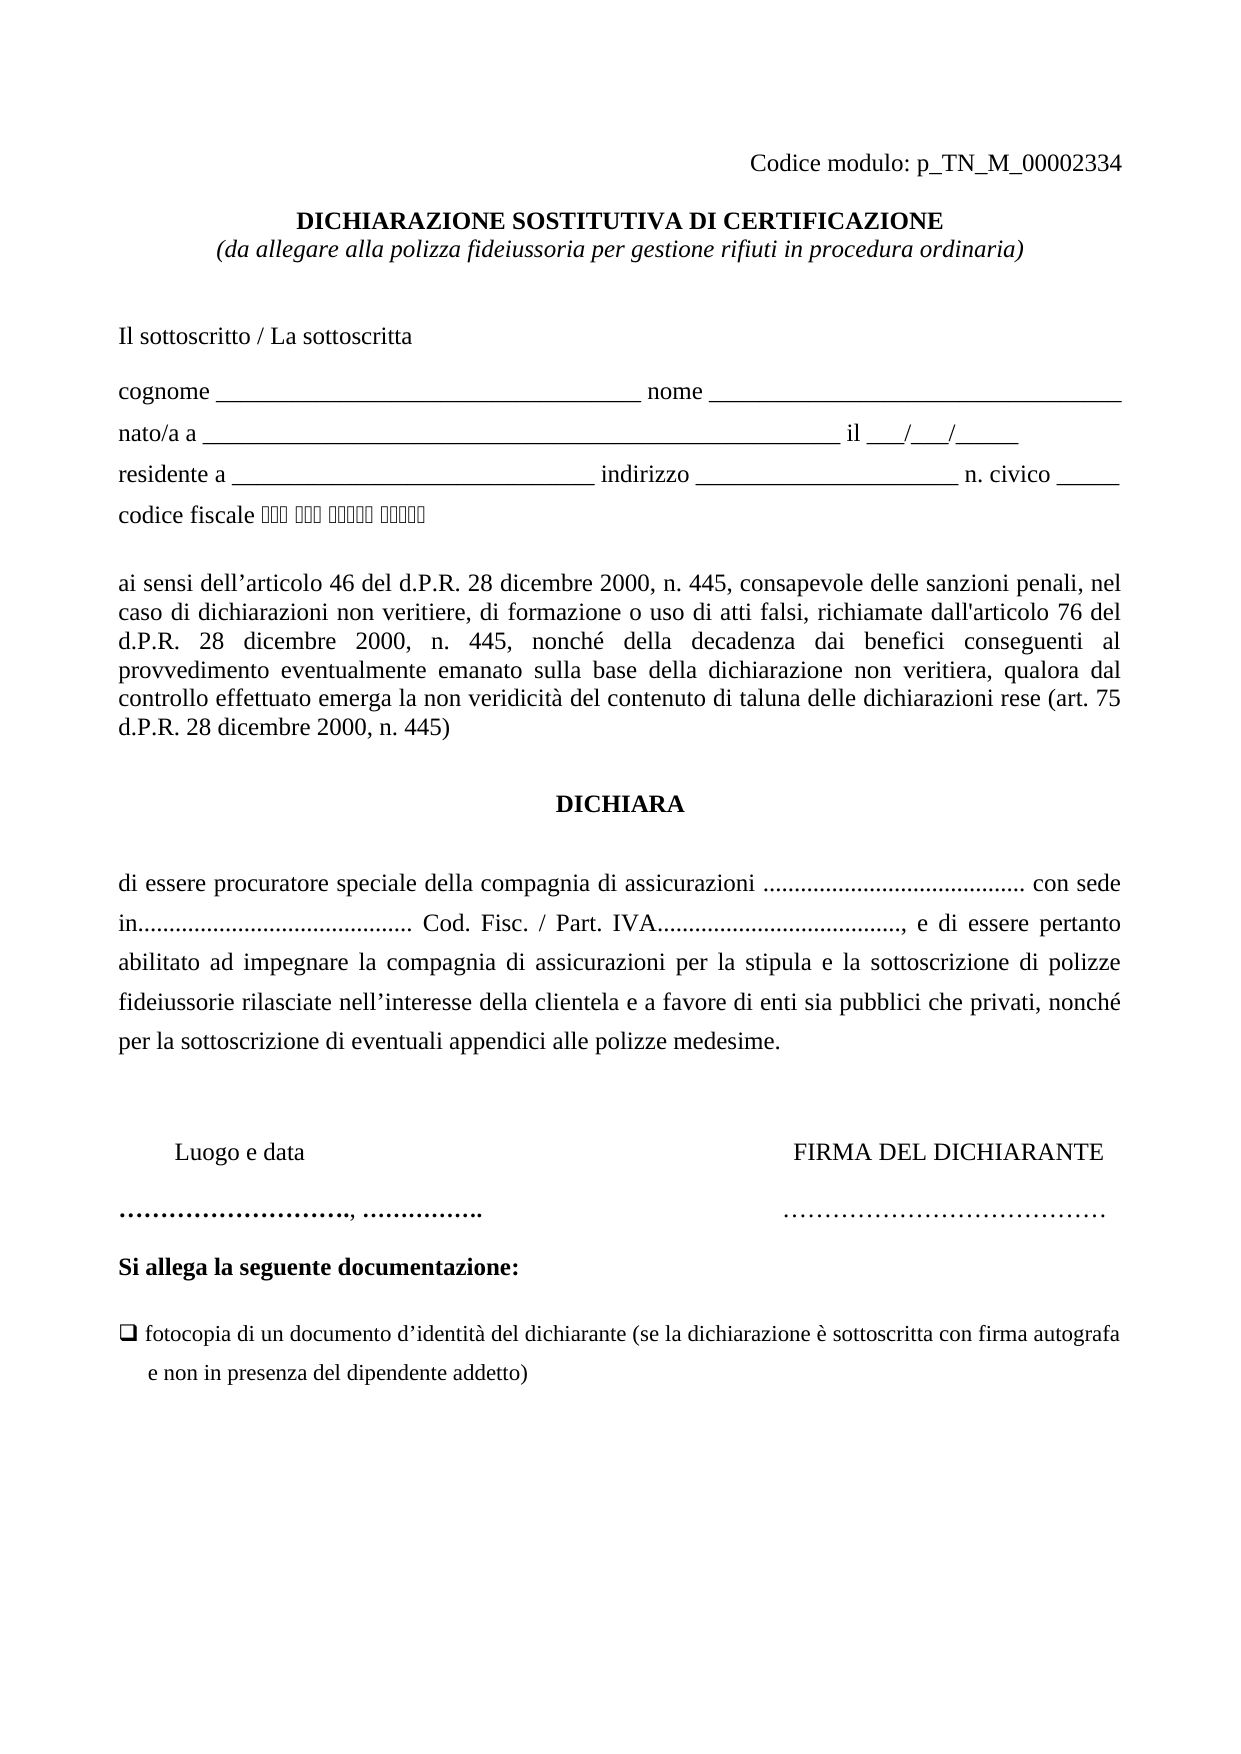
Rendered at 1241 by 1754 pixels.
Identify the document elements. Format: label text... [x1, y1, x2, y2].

text DICHIARAZIONE SOSTITUTIVA DI CERTIFICAZIONE [118, 206, 1122, 234]
text ………………………., ……………. ………………………………… [118, 1194, 1122, 1223]
text cognome __________________________________ nome _________________________________ [118, 376, 1122, 405]
text codice fiscale ccc ccc ccccc ccccc [118, 500, 1122, 529]
text residente a _____________________________ indirizzo _____________________ n. civico _____ [118, 459, 1122, 488]
text Si allega la seguente documentazione: [118, 1252, 1122, 1281]
text  fotocopia di un documento d’identità del dichiarante (se la dichiarazione è sottoscritta con firma autografa e non in presenza del dipendente addetto) [118, 1309, 1122, 1388]
text ai sensi dell’articolo 46 del d.P.R. 28 dicembre 2000, n. 445, consapevole delle sanzioni penali, nel caso di dichiarazioni non veritiere, di formazione o uso di atti falsi, richiamate dall'articolo 76 del d.P.R. 28 dicembre 2000, n. 445, nonché della decadenza dai benefici conseguenti al provvedimento eventualmente emanato sulla base della dichiarazione non veritiera, qualora dal controllo effettuato emerga la non veridicità del contenuto di taluna delle dichiarazioni rese (art. 75 d.P.R. 28 dicembre 2000, n. 445) [118, 568, 1122, 741]
text DICHIARA [118, 781, 1122, 820]
text Luogo e data FIRMA DEL DICHIARANTE [118, 1137, 1122, 1166]
text (da allegare alla polizza fideiussoria per gestione rifiuti in procedura ordinaria) [118, 234, 1122, 263]
text di essere procuratore speciale della compagnia di assicurazioni .......................................... con sede in............................................ Cod. Fisc. / Part. IVA......................................., e di essere pertanto abilitato ad impegnare la compagnia di assicurazioni per la stipula e la sottoscrizione di polizze fideiussorie rilasciate nell’interesse della clientela e a favore di enti sia pubblici che privati, nonché per la sottoscrizione di eventuali appendici alle polizze medesime. [118, 860, 1122, 1058]
text Il sottoscritto / La sottoscritta [118, 321, 1122, 349]
text nato/a a ___________________________________________________ il ___/___/_____ [118, 418, 1122, 446]
